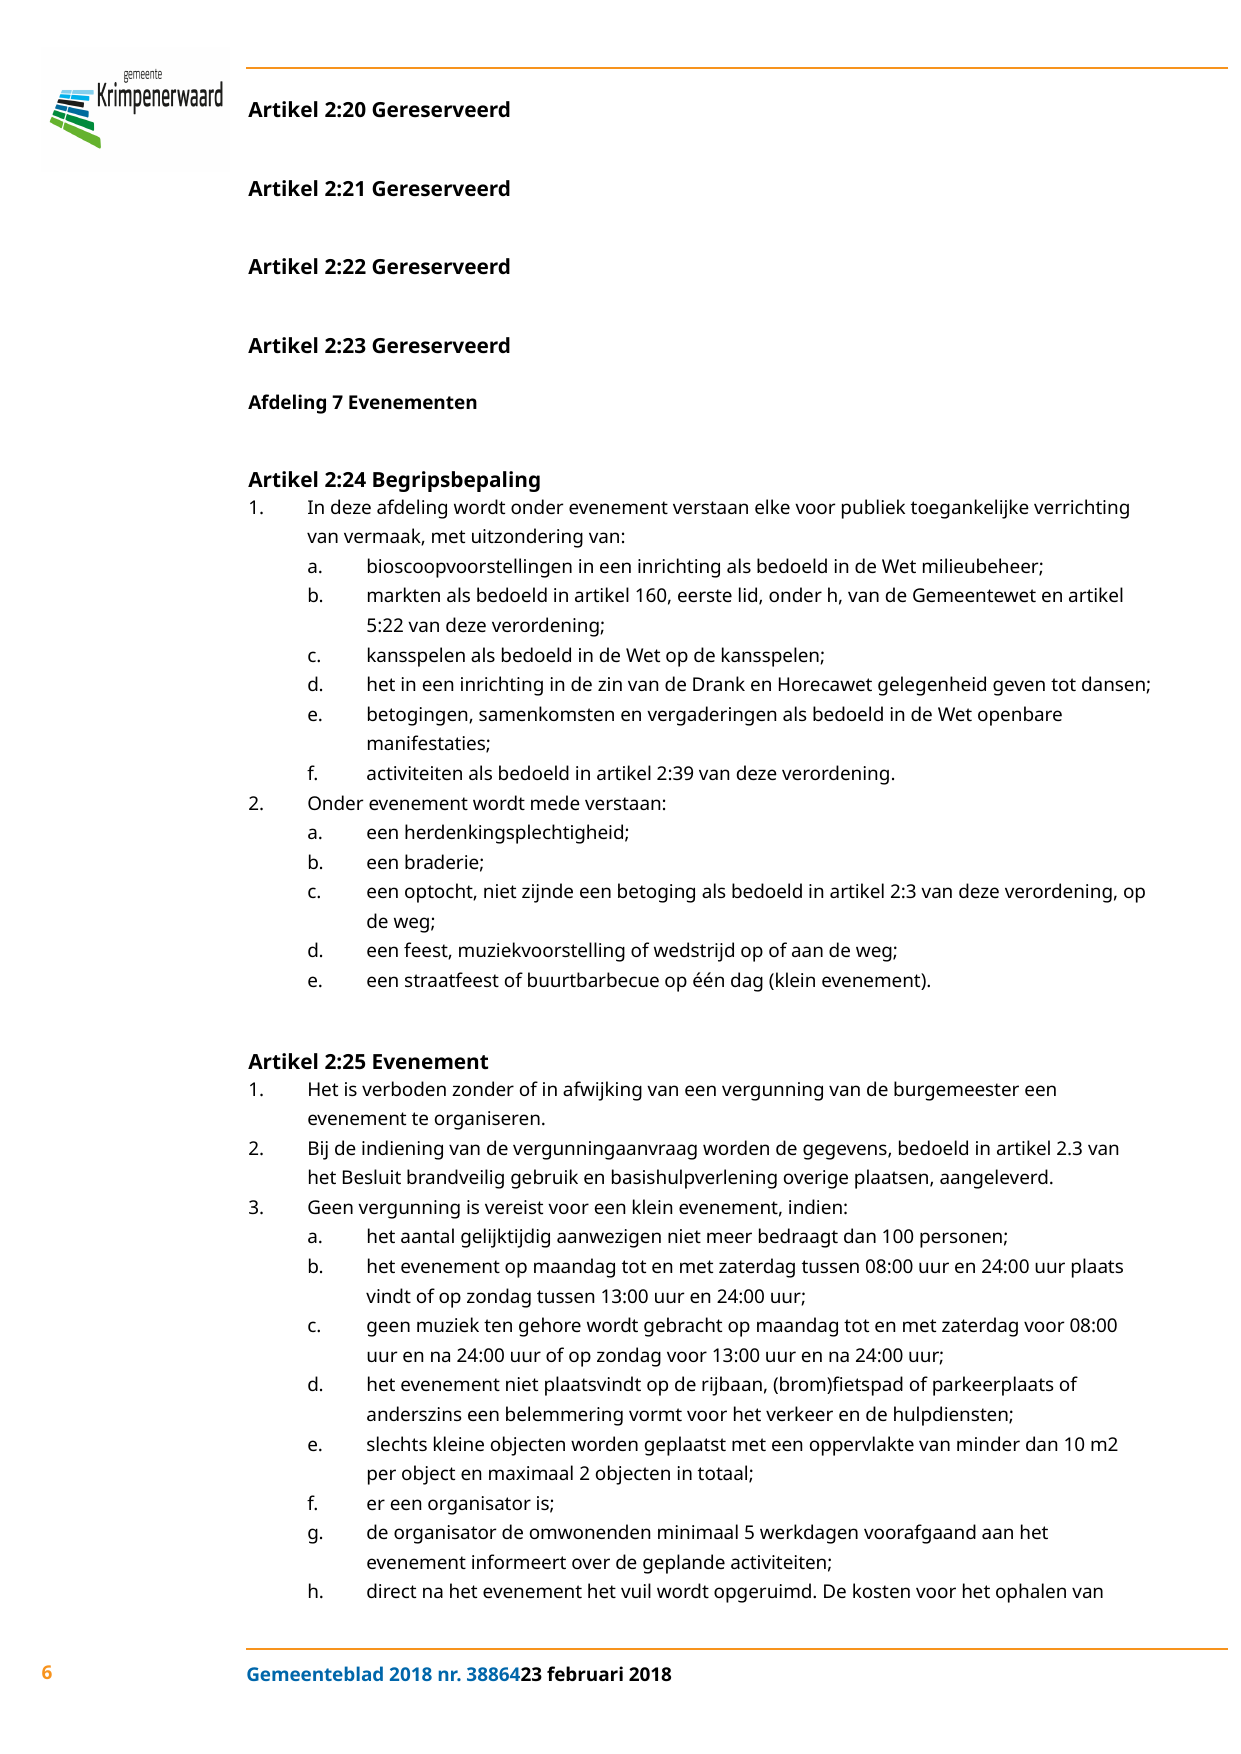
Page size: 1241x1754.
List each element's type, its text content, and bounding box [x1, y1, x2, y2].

list Bij de indiening van de vergunningaanvraag worden de gegevens, bedoeld in artikel 2.3 van het Besluit brandveilig gebruik en basishulpverlening overige plaatsen, aangeleverd. [248, 1135, 1152, 1190]
text Artikel 2:21 Gereserveerd [248, 174, 1152, 202]
picture [41, 47, 231, 172]
list een optocht, niet zijnde een betoging als bedoeld in artikel 2:3 van deze verordening, op de weg; [307, 878, 1152, 934]
list kansspelen als bedoeld in de Wet op de kansspelen; [307, 642, 1152, 668]
list Onder evenement wordt mede verstaan: [248, 790, 1152, 816]
text Artikel 2:25 Evenement [248, 1047, 1152, 1076]
list geen muziek ten gehore wordt gebracht op maandag tot en met zaterdag voor 08:00 uur en na 24:00 uur of op zondag voor 13:00 uur en na 24:00 uur; [307, 1312, 1152, 1368]
list markten als bedoeld in artikel 160, eerste lid, onder h, van de Gemeentewet en artikel 5:22 van deze verordening; [307, 583, 1152, 638]
list een straatfeest of buurtbarbecue op één dag (klein evenement). [307, 967, 1152, 993]
text Afdeling 7 Evenementen [248, 389, 1152, 415]
list activiteiten als bedoeld in artikel 2:39 van deze verordening. [307, 760, 1152, 786]
list het evenement op maandag tot en met zaterdag tussen 08:00 uur en 24:00 uur plaats vindt of op zondag tussen 13:00 uur en 24:00 uur; [307, 1253, 1152, 1308]
list In deze afdeling wordt onder evenement verstaan elke voor publiek toegankelijke verrichting van vermaak, met uitzondering van: [248, 494, 1152, 549]
list een herdenkingsplechtigheid; [307, 819, 1152, 845]
list bioscoopvoorstellingen in een inrichting als bedoeld in de Wet milieubeheer; [307, 553, 1152, 579]
list betogingen, samenkomsten en vergaderingen als bedoeld in de Wet openbare manifestaties; [307, 701, 1152, 756]
list direct na het evenement het vuil wordt opgeruimd. De kosten voor het ophalen van [307, 1579, 1152, 1604]
text Artikel 2:20 Gereserveerd [248, 95, 1152, 123]
text Artikel 2:23 Gereserveerd [248, 331, 1152, 360]
list een feest, muziekvoorstelling of wedstrijd op of aan de weg; [307, 938, 1152, 963]
list Geen vergunning is vereist voor een klein evenement, indien: [248, 1194, 1152, 1220]
text Artikel 2:24 Begripsbepaling [248, 466, 1152, 494]
text Artikel 2:22 Gereserveerd [248, 252, 1152, 281]
list er een organisator is; [307, 1490, 1152, 1516]
list Het is verboden zonder of in afwijking van een vergunning van de burgemeester een evenement te organiseren. [248, 1076, 1152, 1131]
list het in een inrichting in de zin van de Drank en Horecawet gelegenheid geven tot dansen; [307, 671, 1152, 697]
list het aantal gelijktijdig aanwezigen niet meer bedraagt dan 100 personen; [307, 1224, 1152, 1249]
list slechts kleine objecten worden geplaatst met een oppervlakte van minder dan 10 m2 per object en maximaal 2 objecten in totaal; [307, 1431, 1152, 1486]
list de organisator de omwonenden minimaal 5 werkdagen voorafgaand aan het evenement informeert over de geplande activiteiten; [307, 1519, 1152, 1575]
list het evenement niet plaatsvindt op de rijbaan, (brom)fietspad of parkeerplaats of anderszins een belemmering vormt voor het verkeer en de hulpdiensten; [307, 1372, 1152, 1427]
list een braderie; [307, 849, 1152, 875]
